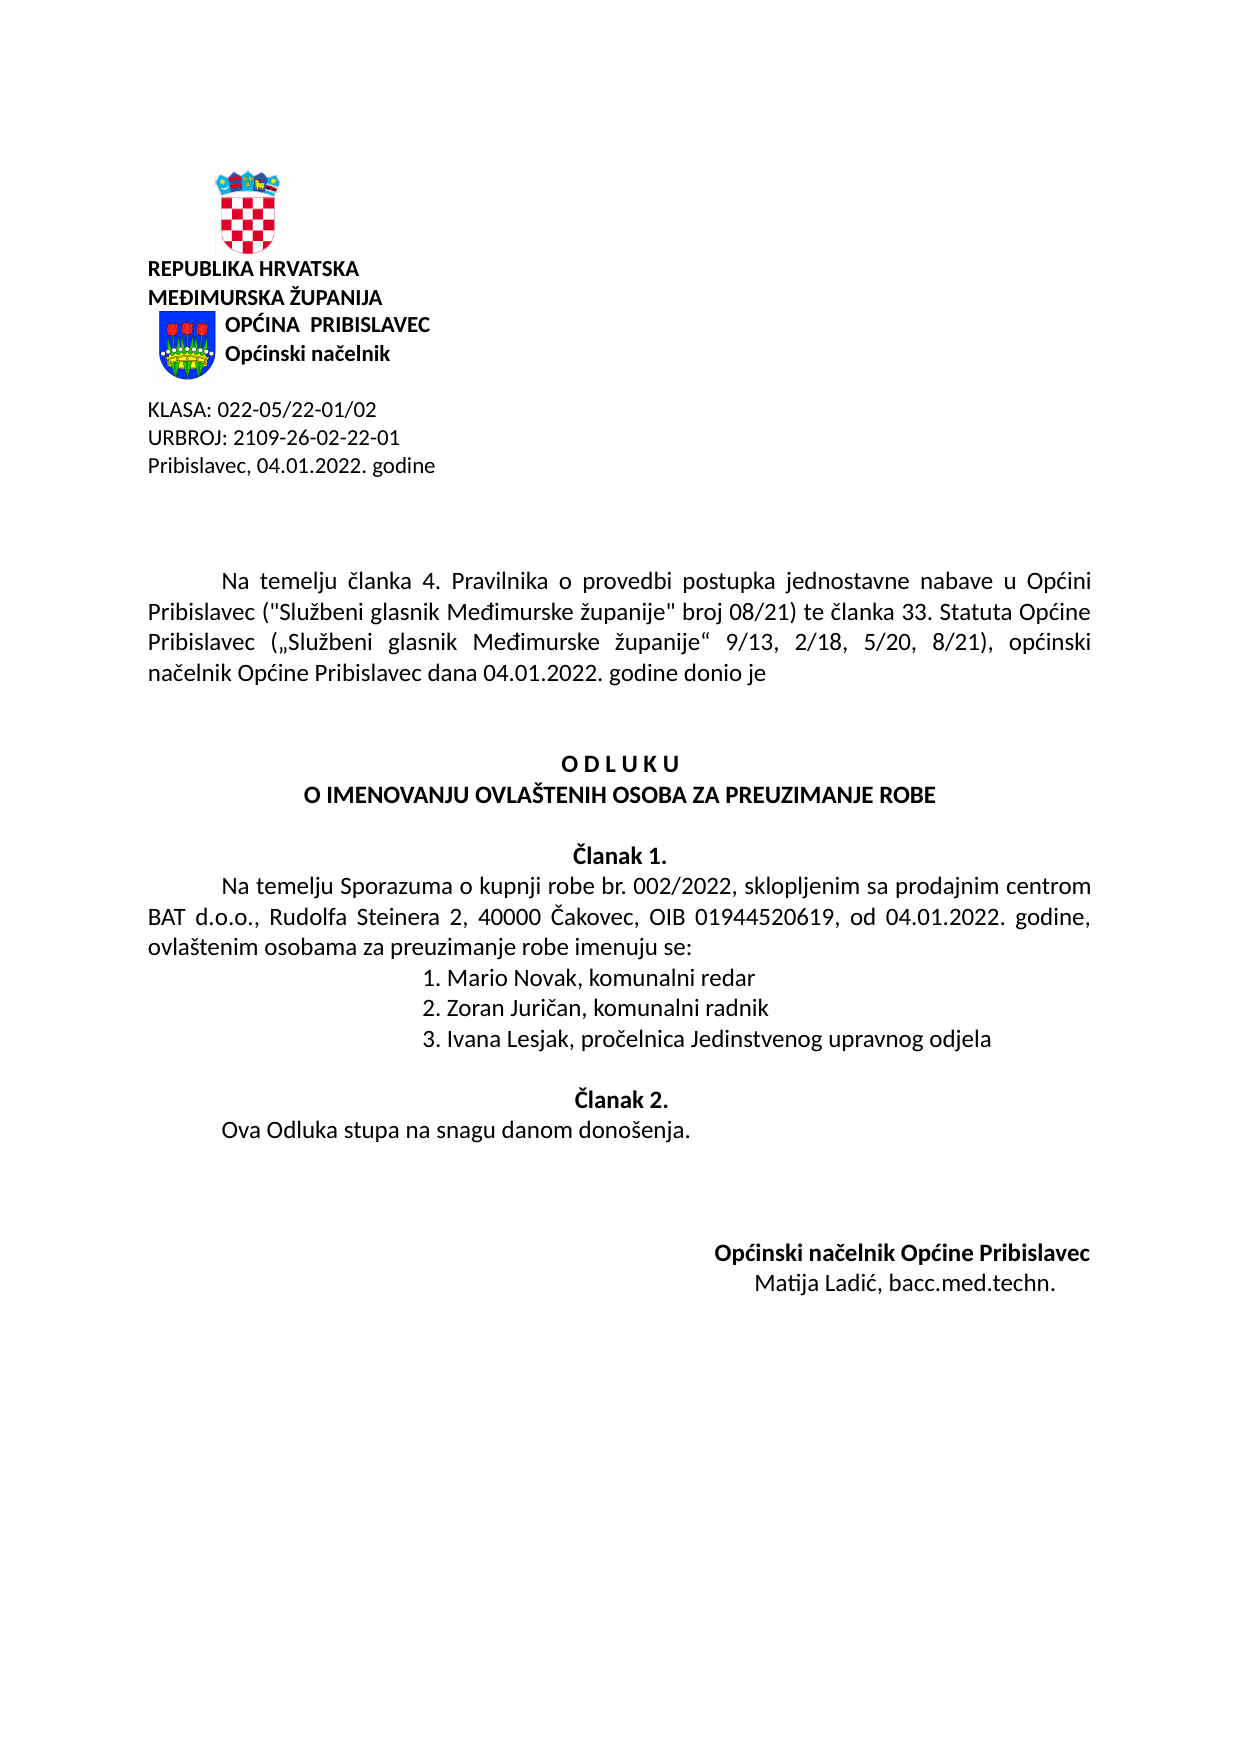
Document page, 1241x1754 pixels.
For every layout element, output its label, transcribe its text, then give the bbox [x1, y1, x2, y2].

text Pribislavec, 04.01.2022. godine [148, 451, 1093, 479]
text KLASA: 022-05/22-01/02 [148, 395, 1093, 423]
subtitle REPUBLIKA HRVATSKA [148, 254, 1093, 283]
text 1. Mario Novak, komunalni redar [148, 962, 1093, 993]
text Općinski načelnik Općine Pribislavec [590, 1237, 1093, 1267]
text 3. Ivana Lesjak, pročelnica Jedinstvenog upravnog odjela [148, 1023, 1093, 1054]
text Općinski načelnik [223, 339, 1093, 367]
text Matija Ladić, bacc.med.techn. [590, 1267, 1093, 1298]
text Ova Odluka stupa na snagu danom donošenja. [148, 1115, 1093, 1145]
text OPĆINA PRIBISLAVEC [223, 311, 1093, 339]
text URBROJ: 2109-26-02-22-01 [148, 423, 1093, 451]
text Članak 1. [148, 840, 1093, 871]
text Na temelju Sporazuma o kupnji robe br. 002/2022, sklopljenim sa prodajnim centrom BAT d.o.o., Rudolfa Steinera 2, 40000 Čakovec, OIB 01944520619, od 04.01.2022. godine, ovlaštenim osobama za preuzimanje robe imenuju se: [148, 871, 1093, 962]
text O IMENOVANJU OVLAŠTENIH OSOBA ZA PREUZIMANJE ROBE [148, 779, 1093, 809]
text O D L U K U [148, 748, 1093, 779]
text 2. Zoran Juričan, komunalni radnik [148, 993, 1093, 1023]
text Na temelju članka 4. Pravilnika o provedbi postupka jednostavne nabave u Općini Pribislavec ("Službeni glasnik Međimurske županije" broj 08/21) te članka 33. Statuta Općine Pribislavec („Službeni glasnik Međimurske županije“ 9/13, 2/18, 5/20, 8/21), općinski načelnik Općine Pribislavec dana 04.01.2022. godine donio je [148, 563, 1093, 687]
text MEĐIMURSKA ŽUPANIJA [148, 283, 1093, 311]
text Članak 2. [148, 1084, 1093, 1115]
